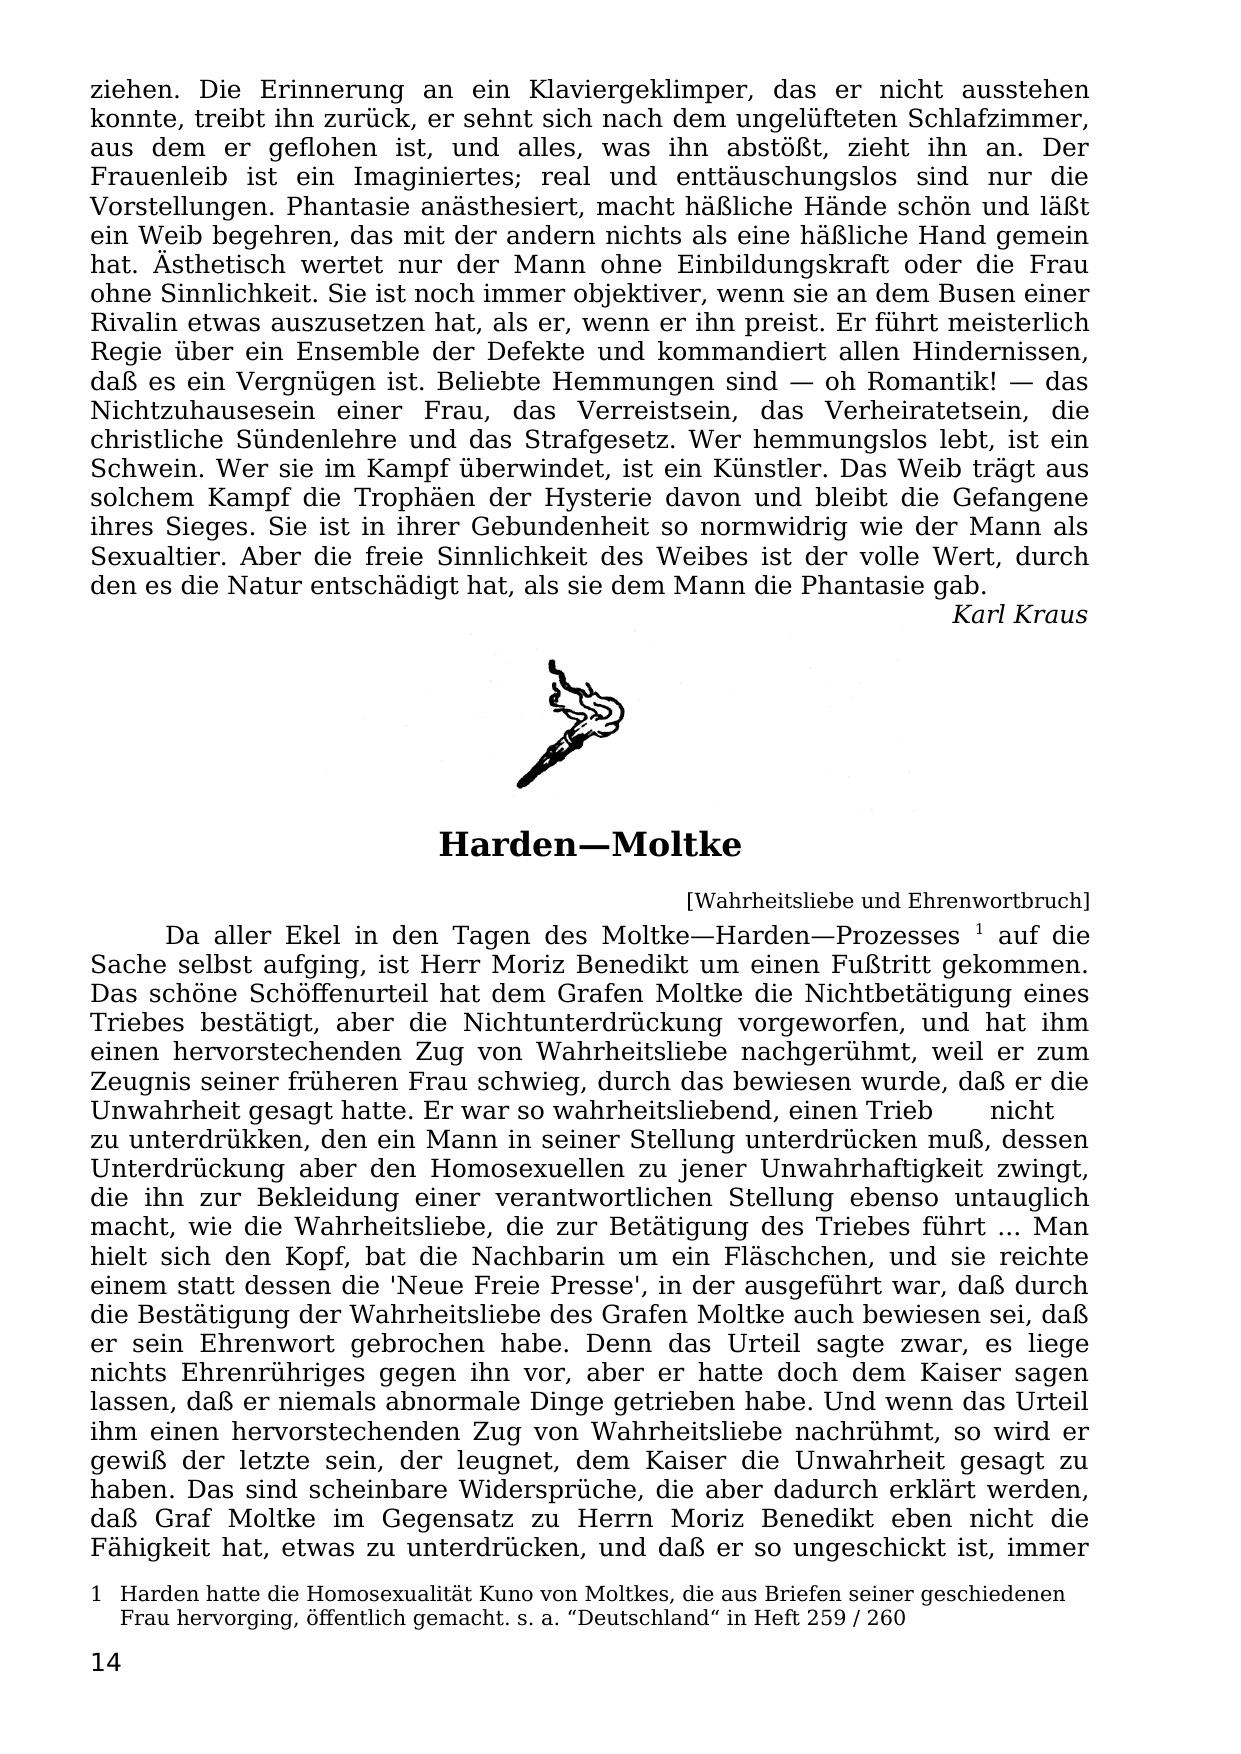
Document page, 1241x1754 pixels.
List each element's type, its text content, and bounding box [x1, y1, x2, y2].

text Karl Kraus [90, 600, 1091, 629]
picture [240, 629, 941, 813]
text Harden hatte die Homosexualität Kuno von Moltkes, die aus Briefen seiner geschiedenen Frau hervorging, öffentlich gemacht. s. a. “Deutschland“ in Heft 259 / 260 [90, 1582, 1091, 1631]
text Harden—Moltke [90, 629, 1091, 864]
text Da aller Ekel in den Tagen des Moltke—Harden—Prozesses auf die Sache selbst aufging, ist Herr Moriz Benedikt um einen Fußtritt gekommen. Das schöne Schöffenurteil hat dem Grafen Moltke die Nichtbetätigung eines Triebes bestätigt, aber die Nichtunterdrückung vorgeworfen, und hat ihm einen hervorstechenden Zug von Wahrheitsliebe nachgerühmt, weil er zum Zeugnis seiner früheren Frau schwieg, durch das bewiesen wurde, daß er die Unwahrheit gesagt hatte. Er war so wahrheitsliebend, einen Trieb nicht zu unterdrük­ken, den ein Mann in seiner Stellung unterdrücken muß, dessen Unterdrückung aber den Homosexuellen zu jener Unwahrhaftigkeit zwingt, die ihn zur Bekleidung einer verantwortlichen Stellung ebenso untauglich macht, wie die Wahrheitsliebe, die zur Betätigung des Triebes führt ... Man hielt sich den Kopf, bat die Nachbarin um ein Fläschchen, und sie reichte einem statt dessen die 'Neue Freie Presse', in der ausgeführt war, daß durch die Bestätigung der Wahrheitsliebe des Grafen Moltke auch bewiesen sei, daß er sein Ehrenwort gebrochen habe. Denn das Urteil sagte zwar, es liege nichts Ehrenrühriges gegen ihn vor, aber er hatte doch dem Kaiser sagen lassen, daß er niemals abnormale Dinge getrieben habe. Und wenn das Urteil ihm einen hervorstechenden Zug von Wahrheitsliebe nachrühmt, so wird er gewiß der letzte sein, der leugnet, dem Kaiser die Unwahrheit gesagt zu haben. Das sind scheinbare Widersprüche, die aber dadurch erklärt werden, daß Graf Moltke im Gegensatz zu Herrn Moriz Benedikt eben nicht die Fähigkeit hat, etwas zu unterdrücken, und daß er so ungeschickt ist, immer [90, 913, 1091, 1562]
text [Wahrheitsliebe und Ehrenwortbruch] [90, 889, 1091, 913]
text ziehen. Die Erinnerung an ein Klaviergeklimper, das er nicht ausstehen konnte, treibt ihn zurück, er sehnt sich nach dem ungelüfteten Schlafzimmer, aus dem er geflohen ist, und alles, was ihn abstößt, zieht ihn an. Der Frauenleib ist ein Imaginiertes; real und enttäuschungslos sind nur die Vorstellungen. Phantasie anästhesiert, macht häßliche Hände schön und läßt ein Weib begehren, das mit der andern nichts als eine häßliche Hand gemein hat. Ästhetisch wertet nur der Mann ohne Einbildungskraft oder die Frau ohne Sinnlichkeit. Sie ist noch immer objektiver, wenn sie an dem Busen einer Rivalin etwas auszusetzen hat, als er, wenn er ihn preist. Er führt meisterlich Regie über ein Ensemble der Defekte und kommandiert allen Hindernissen, daß es ein Vergnügen ist. Beliebte Hemmungen sind — oh Romantik! — das Nichtzuhausesein einer Frau, das Verreistsein, das Verheiratetsein, die christliche Sündenlehre und das Strafgesetz. Wer hemmungslos lebt, ist ein Schwein. Wer sie im Kampf überwindet, ist ein Künstler. Das Weib trägt aus solchem Kampf die Trophäen der Hysterie davon und bleibt die Gefangene ihres Sieges. Sie ist in ihrer Gebundenheit so normwidrig wie der Mann als Sexualtier. Aber die freie Sinnlichkeit des Weibes ist der volle Wert, durch den es die Natur entschädigt hat, als sie dem Mann die Phantasie gab. [90, 75, 1091, 600]
